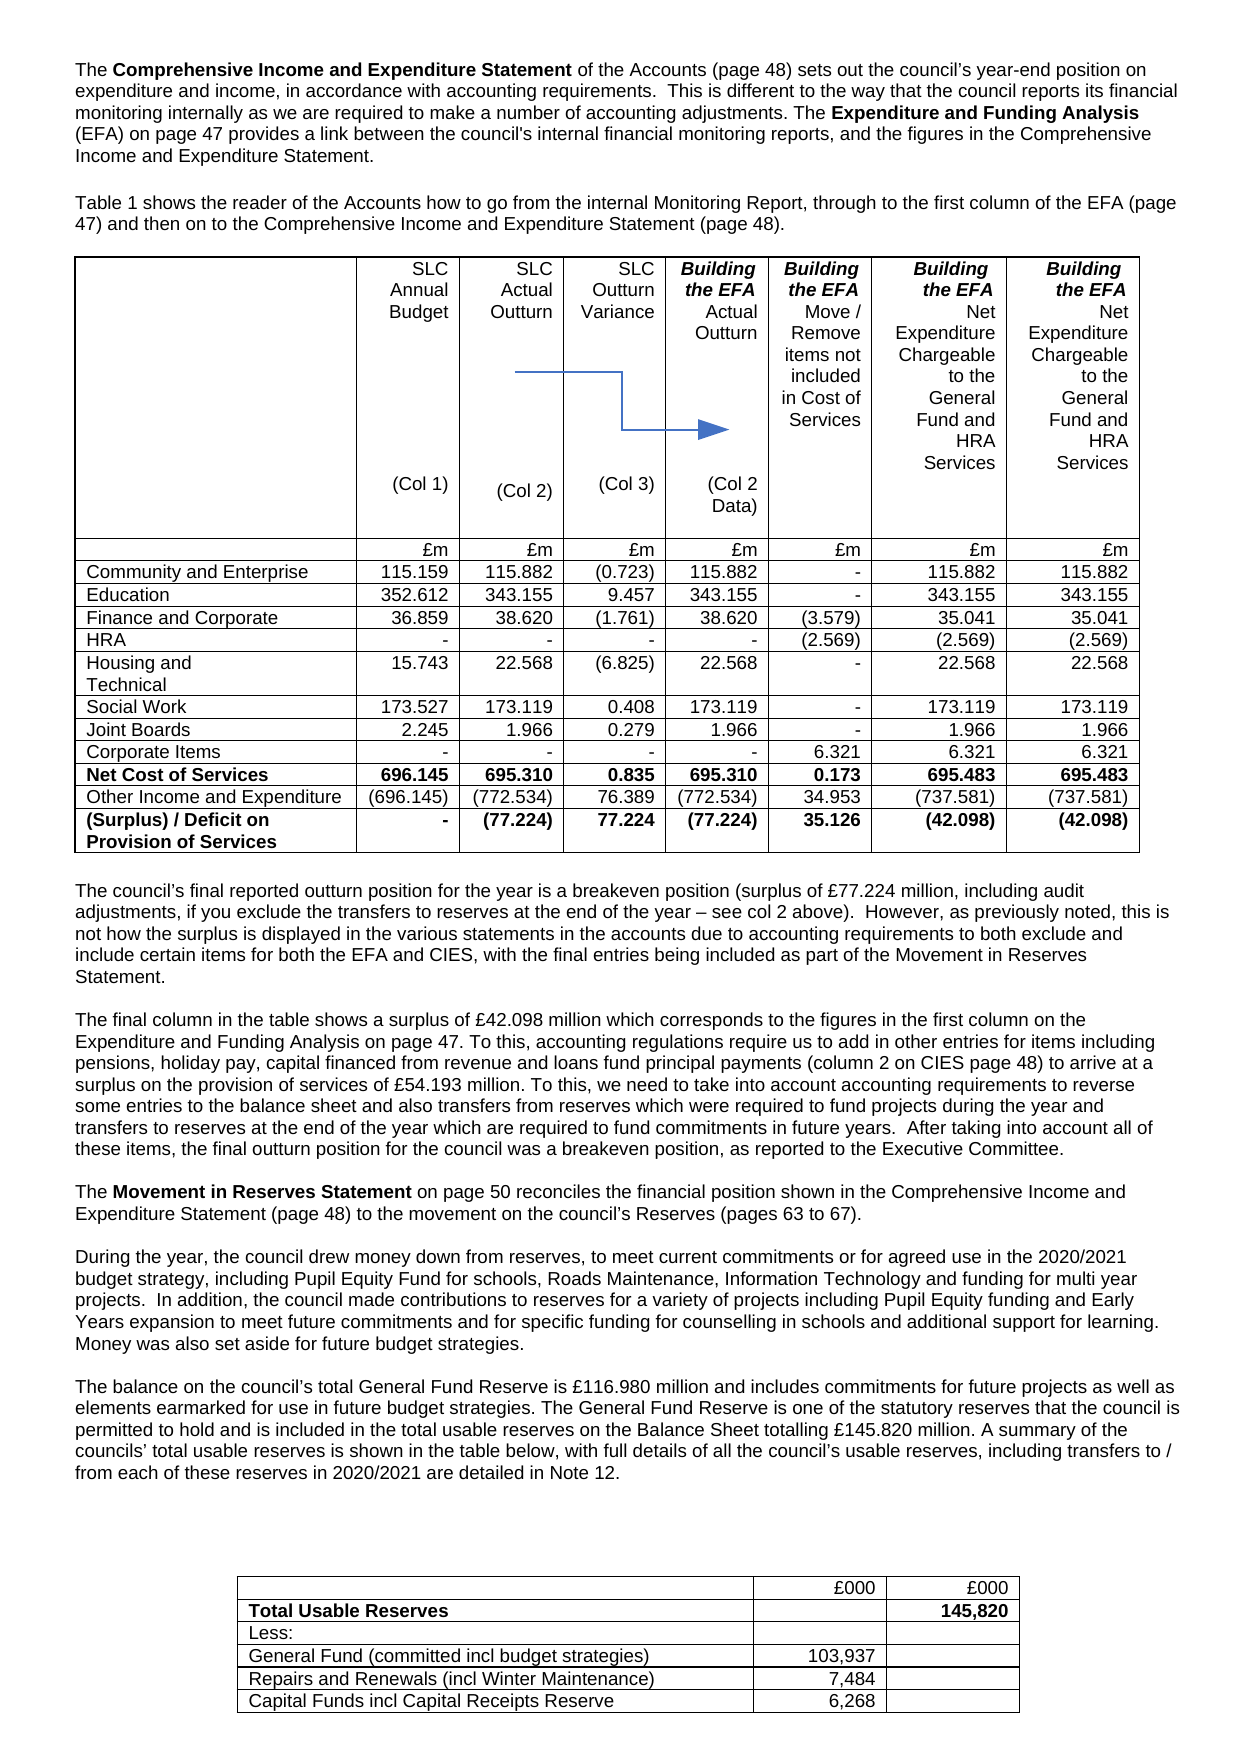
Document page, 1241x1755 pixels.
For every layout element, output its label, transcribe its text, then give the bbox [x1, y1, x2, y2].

subtitle The council’s final reported outturn position for the year is a breakeven position (surplus of £77.224 million, including audit adjustments, if you exclude the transfers to reserves at the end of the year – see col 2 above). However, as previously noted, this is not how the surplus is displayed in the various statements in the accounts due to accounting requirements to both exclude and include certain items for both the EFA and CIES, with the final entries being included as part of the Movement in Reserves Statement. [75, 879, 1180, 987]
table_cell 0.279 [564, 719, 665, 740]
table_cell 115.159 [357, 561, 459, 583]
table_cell (77.224) [666, 809, 768, 852]
table_cell - [769, 696, 871, 717]
table_cell - [357, 629, 459, 651]
table_cell 38.620 [460, 607, 563, 628]
subtitle The Movement in Reserves Statement on page 50 reconciles the financial position shown in the Comprehensive Income and Expenditure Statement (page 48) to the movement on the council’s Reserves (pages 63 to 67). [75, 1181, 1180, 1224]
table_cell - [564, 629, 665, 651]
table_cell 115.882 [1007, 561, 1139, 583]
table_cell Net Cost of Services [76, 764, 356, 785]
table_cell (Surplus) / Deficit on Provision of Services [76, 809, 356, 852]
table_cell (2.569) [872, 629, 1006, 651]
table_header Building the EFA Net Expenditure Chargeable to the General Fund and HRA Services [1007, 258, 1139, 538]
table_cell (1.761) [564, 607, 665, 628]
table_cell 343.155 [666, 584, 768, 606]
table_cell 695.483 [1007, 764, 1139, 785]
table_cell 76.389 [564, 786, 665, 808]
table_cell 34.953 [769, 786, 871, 808]
table_cell (2.569) [1007, 629, 1139, 651]
table_cell - [460, 741, 563, 763]
table_cell - [769, 652, 871, 695]
table_cell 1.966 [666, 719, 768, 740]
table_cell 343.155 [872, 584, 1006, 606]
table_cell 173.527 [357, 696, 459, 717]
table_cell 1.966 [460, 719, 563, 740]
table_cell [887, 1622, 1019, 1644]
table_cell Corporate Items [76, 741, 356, 763]
table_cell (0.723) [564, 561, 665, 583]
table_cell (3.579) [769, 607, 871, 628]
table_cell Housing and Technical [76, 652, 356, 695]
table_cell - [666, 629, 768, 651]
table_cell 6.321 [872, 741, 1006, 763]
table_cell 38.620 [666, 607, 768, 628]
table_cell 695.310 [666, 764, 768, 785]
table_cell 343.155 [1007, 584, 1139, 606]
table_cell Capital Funds incl Capital Receipts Reserve [238, 1690, 753, 1712]
table_cell [887, 1690, 1019, 1712]
table_cell (6.825) [564, 652, 665, 695]
table_header £000 [887, 1577, 1019, 1598]
table_cell - [357, 809, 459, 852]
subtitle Table 1 shows the reader of the Accounts how to go from the internal Monitoring Report, through to the first column of the EFA (page 47) and then on to the Comprehensive Income and Expenditure Statement (page 48). [75, 192, 1180, 235]
table_cell - [357, 741, 459, 763]
table_cell 1.966 [1007, 719, 1139, 740]
table_cell 352.612 [357, 584, 459, 606]
table_cell (2.569) [769, 629, 871, 651]
table_cell Education [76, 584, 356, 606]
subtitle The final column in the table shows a surplus of £42.098 million which corresponds to the figures in the first column on the Expenditure and Funding Analysis on page 47. To this, accounting regulations require us to add in other entries for items including pensions, holiday pay, capital financed from revenue and loans fund principal payments (column 2 on CIES page 48) to arrive at a surplus on the provision of services of £54.193 million. To this, we need to take into account accounting requirements to reverse some entries to the balance sheet and also transfers from reserves which were required to fund projects during the year and transfers to reserves at the end of the year which are required to fund commitments in future years. After taking into account all of these items, the final outturn position for the council was a breakeven position, as reported to the Executive Committee. [75, 1009, 1180, 1160]
table_cell £m [564, 539, 665, 560]
table_cell 173.119 [460, 696, 563, 717]
table_cell [76, 539, 356, 560]
table_header SLC Outturn Variance [564, 258, 665, 429]
table_cell 173.119 [666, 696, 768, 717]
table_cell - [769, 561, 871, 583]
table_cell (772.534) [460, 786, 563, 808]
table_cell 0.408 [564, 696, 665, 717]
table_cell (737.581) [872, 786, 1006, 808]
table_cell £m [460, 539, 563, 560]
table_cell HRA [76, 629, 356, 651]
table_cell 9.457 [564, 584, 665, 606]
table_cell 35.041 [1007, 607, 1139, 628]
table_cell 1.966 [872, 719, 1006, 740]
table_cell £m [769, 539, 871, 560]
table_header £000 [754, 1577, 886, 1598]
table_cell 7,484 [754, 1668, 886, 1689]
table_cell 35.041 [872, 607, 1006, 628]
table_cell General Fund (committed incl budget strategies) [238, 1645, 753, 1666]
table_header Building the EFA Actual Outturn (Col 2 Data) [666, 258, 768, 538]
table_cell 695.483 [872, 764, 1006, 785]
table_cell (42.098) [872, 809, 1006, 852]
table_cell £m [357, 539, 459, 560]
table_cell [887, 1645, 1019, 1666]
subtitle The Comprehensive Income and Expenditure Statement of the Accounts (page 48) sets out the council’s year-end position on expenditure and income, in accordance with accounting requirements. This is different to the way that the council reports its financial monitoring internally as we are required to make a number of accounting adjustments. The Expenditure and Funding Analysis (EFA) on page 47 provides a link between the council's internal financial monitoring reports, and the figures in the Comprehensive Income and Expenditure Statement. [75, 58, 1180, 166]
table_cell Other Income and Expenditure [76, 786, 356, 808]
table_cell 145,820 [887, 1600, 1019, 1621]
table_header [76, 258, 356, 538]
table_cell 6,268 [754, 1690, 886, 1712]
table_cell 6.321 [769, 741, 871, 763]
subtitle The balance on the council’s total General Fund Reserve is £116.980 million and includes commitments for future projects as well as elements earmarked for use in future budget strategies. The General Fund Reserve is one of the statutory reserves that the council is permitted to hold and is included in the total usable reserves on the Balance Sheet totalling £145.820 million. A summary of the councils’ total usable reserves is shown in the table below, with full details of all the council’s usable reserves, including transfers to / from each of these reserves in 2020/2021 are detailed in Note 12. [75, 1375, 1180, 1483]
table_cell (737.581) [1007, 786, 1139, 808]
table_cell 36.859 [357, 607, 459, 628]
table_cell Repairs and Renewals (incl Winter Maintenance) [238, 1668, 753, 1689]
table_cell 22.568 [1007, 652, 1139, 695]
table_cell £m [666, 539, 768, 560]
table_cell [754, 1600, 886, 1621]
table_cell 0.173 [769, 764, 871, 785]
table_cell Joint Boards [76, 719, 356, 740]
table_cell Total Usable Reserves [238, 1600, 753, 1621]
table_cell 173.119 [872, 696, 1006, 717]
table_cell (772.534) [666, 786, 768, 808]
table_cell 77.224 [564, 809, 665, 852]
table_header SLC Annual Budget (Col 1) [357, 258, 459, 538]
table_cell Less: [238, 1622, 753, 1644]
table_cell 115.882 [666, 561, 768, 583]
table_cell - [460, 629, 563, 651]
table_cell (77.224) [460, 809, 563, 852]
subtitle During the year, the council drew money down from reserves, to meet current commitments or for agreed use in the 2020/2021 budget strategy, including Pupil Equity Fund for schools, Roads Maintenance, Information Technology and funding for multi year projects. In addition, the council made contributions to reserves for a variety of projects including Pupil Equity funding and Early Years expansion to meet future commitments and for specific funding for counselling in schools and additional support for learning. Money was also set aside for future budget strategies. [75, 1246, 1180, 1354]
table_header Building the EFA Net Expenditure Chargeable to the General Fund and HRA Services [872, 258, 1006, 538]
table_cell Community and Enterprise [76, 561, 356, 583]
table_cell 15.743 [357, 652, 459, 695]
table_cell £m [872, 539, 1006, 560]
table_cell 0.835 [564, 764, 665, 785]
table_header [238, 1577, 753, 1598]
table_cell 35.126 [769, 809, 871, 852]
table_header Building the EFA Move / Remove items not included in Cost of Services [769, 258, 871, 538]
table_cell 22.568 [872, 652, 1006, 695]
table_cell (42.098) [1007, 809, 1139, 852]
table_header SLC Actual Outturn (Col 2) [460, 258, 563, 538]
table_cell 343.155 [460, 584, 563, 606]
table_cell (696.145) [357, 786, 459, 808]
table_cell 22.568 [666, 652, 768, 695]
table_cell 173.119 [1007, 696, 1139, 717]
table_cell 2.245 [357, 719, 459, 740]
table_cell 696.145 [357, 764, 459, 785]
table_cell Finance and Corporate [76, 607, 356, 628]
table_cell 22.568 [460, 652, 563, 695]
table_cell 115.882 [460, 561, 563, 583]
table_cell - [769, 584, 871, 606]
table_cell [887, 1668, 1019, 1689]
table_cell 103,937 [754, 1645, 886, 1666]
table_cell 115.882 [872, 561, 1006, 583]
table_cell - [666, 741, 768, 763]
table_cell £m [1007, 539, 1139, 560]
table_cell 695.310 [460, 764, 563, 785]
table_cell - [769, 719, 871, 740]
table_cell [754, 1622, 886, 1644]
table_cell - [564, 741, 665, 763]
table_cell Social Work [76, 696, 356, 717]
table_cell 6.321 [1007, 741, 1139, 763]
table_header (Col 3) [564, 373, 665, 538]
